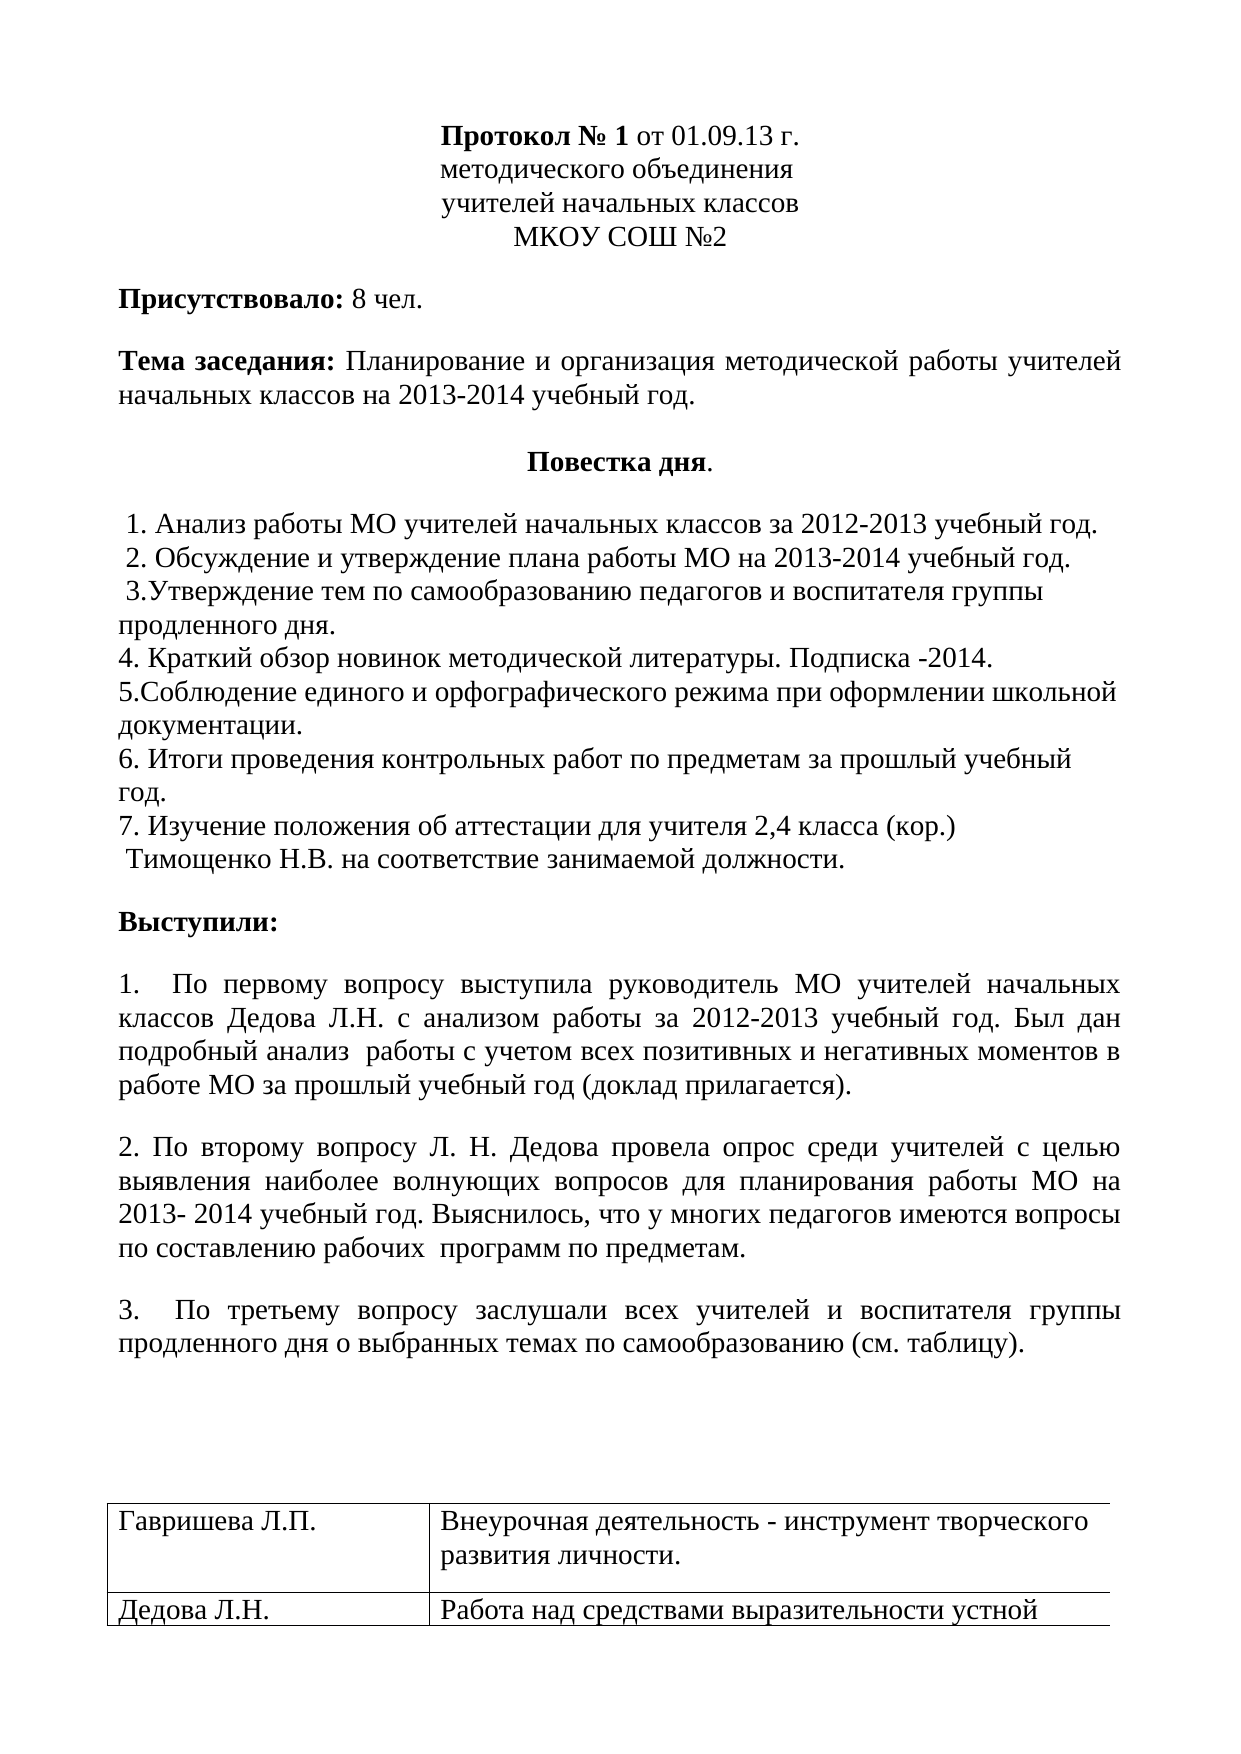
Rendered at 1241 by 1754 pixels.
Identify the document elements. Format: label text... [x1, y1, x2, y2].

table_cell Дедова Л.Н. [108, 1593, 429, 1625]
text Протокол № 1 от 01.09.13 г. [118, 118, 1122, 152]
text учителей начальных классов [118, 185, 1122, 219]
text 4. Краткий обзор новинок методической литературы. Подписка -2014. [118, 640, 1122, 674]
text Выступили: [118, 904, 1122, 937]
text 3.Утверждение тем по самообразованию педагогов и воспитателя группы продленного дня. [118, 573, 1122, 640]
text МКОУ СОШ №2 [118, 219, 1122, 252]
table_header Внеурочная деятельность - инструмент творческого развития личности. [430, 1504, 1110, 1591]
text Тимощенко Н.В. на соответствие занимаемой должности. [118, 842, 1122, 875]
text Повестка дня. [118, 444, 1122, 477]
text 2. По второму вопросу Л. Н. Дедова провела опрос среди учителей с целью выявления наиболее волнующих вопросов для планирования работы МО на 2013- 2014 учебный год. Выяснилось, что у многих педагогов имеются вопросы по составлению рабочих программ по предметам. [118, 1129, 1122, 1263]
text 1. Анализ работы МО учителей начальных классов за 2012-2013 учебный год. [118, 506, 1122, 540]
text методического объединения [118, 152, 1122, 185]
table_header Гавришева Л.П. [108, 1504, 429, 1591]
text Присутствовало: 8 чел. [118, 281, 1122, 314]
table_cell Работа над средствами выразительности устной [430, 1593, 1110, 1625]
text 1. По первому вопросу выступила руководитель МО учителей начальных классов Дедова Л.Н. с анализом работы за 2012-2013 учебный год. Был дан подробный анализ работы с учетом всех позитивных и негативных моментов в работе МО за прошлый учебный год (доклад прилагается). [118, 966, 1122, 1100]
text Тема заседания: Планирование и организация методической работы учителей начальных классов на 2013-2014 учебный год. [118, 343, 1122, 410]
text 2. Обсуждение и утверждение плана работы МО на 2013-2014 учебный год. [118, 540, 1122, 573]
text 7. Изучение положения об аттестации для учителя 2,4 класса (кор.) [118, 808, 1122, 842]
text 6. Итоги проведения контрольных работ по предметам за прошлый учебный год. [118, 741, 1122, 808]
text 3. По третьему вопросу заслушали всех учителей и воспитателя группы продленного дня о выбранных темах по самообразованию (см. таблицу). [118, 1292, 1122, 1359]
text 5.Соблюдение единого и орфографического режима при оформлении школьной документации. [118, 674, 1122, 741]
